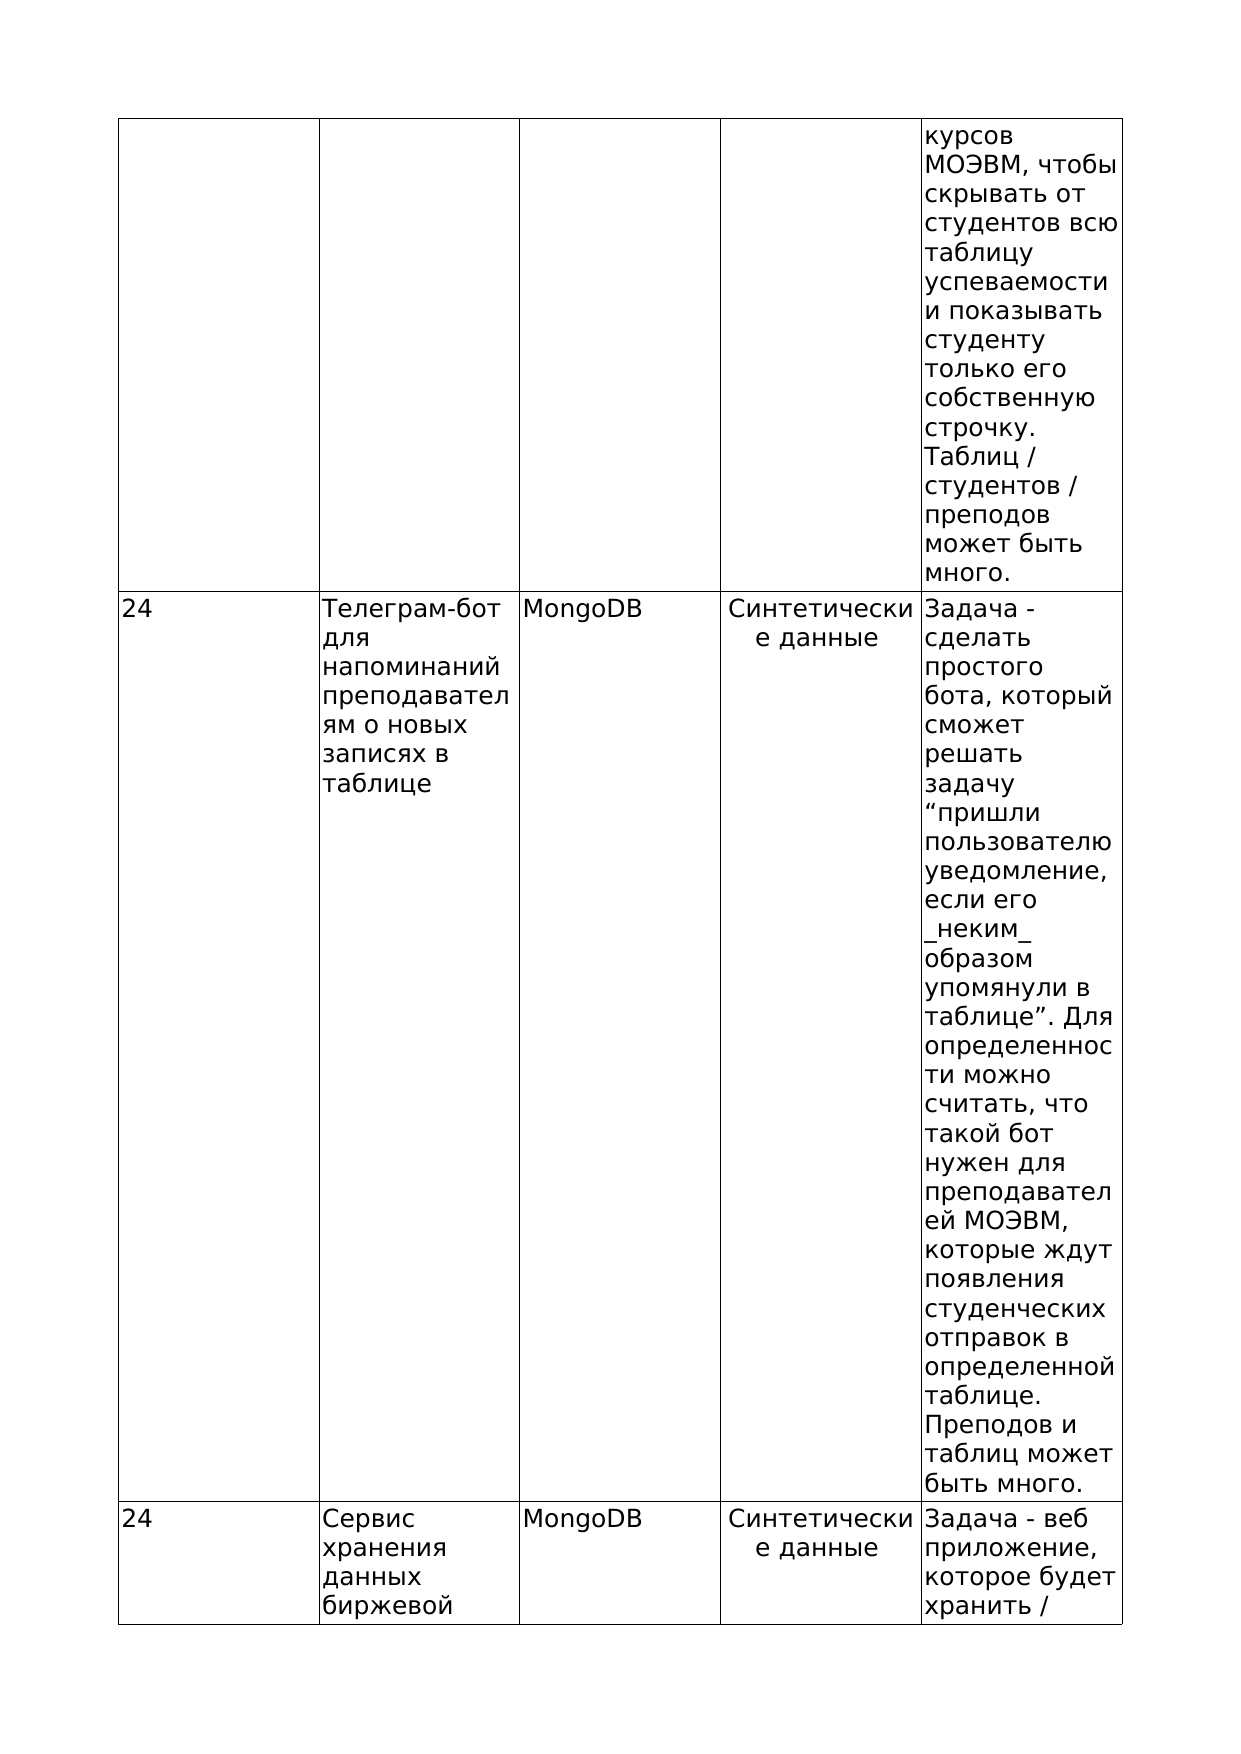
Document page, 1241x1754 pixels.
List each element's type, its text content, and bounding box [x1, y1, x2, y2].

table_cell [520, 119, 720, 591]
table_cell [119, 119, 319, 591]
table_cell Телеграм-бот для напоминаний преподавателям о новых записях в таблице [320, 592, 519, 1501]
table_cell Синтетические данные [721, 592, 921, 1501]
table_cell 24 [119, 1502, 319, 1623]
table_cell [320, 119, 519, 591]
table_cell Синтетические данные [721, 1502, 921, 1623]
table_cell курсов МОЭВМ, чтобы скрывать от студентов всю таблицу успеваемости и показывать студенту только его собственную строчку. Таблиц / студентов / преподов может быть много. [922, 119, 1122, 591]
table_cell Задача - веб приложение, которое будет хранить / [922, 1502, 1122, 1623]
table_cell Задача - сделать простого бота, который сможет решать задачу “пришли пользователю уведомление, если его _неким_ образом упомянули в таблице”. Для определенности можно считать, что такой бот нужен для преподавателей МОЭВМ, которые ждут появления студенческих отправок в определенной таблице. Преподов и таблиц может быть много. [922, 592, 1122, 1501]
table_cell MongoDB [520, 1502, 720, 1623]
table_cell 24 [119, 592, 319, 1501]
table_cell MongoDB [520, 592, 720, 1501]
table_cell Сервис хранения данных биржевой [320, 1502, 519, 1623]
table_cell [721, 119, 921, 591]
